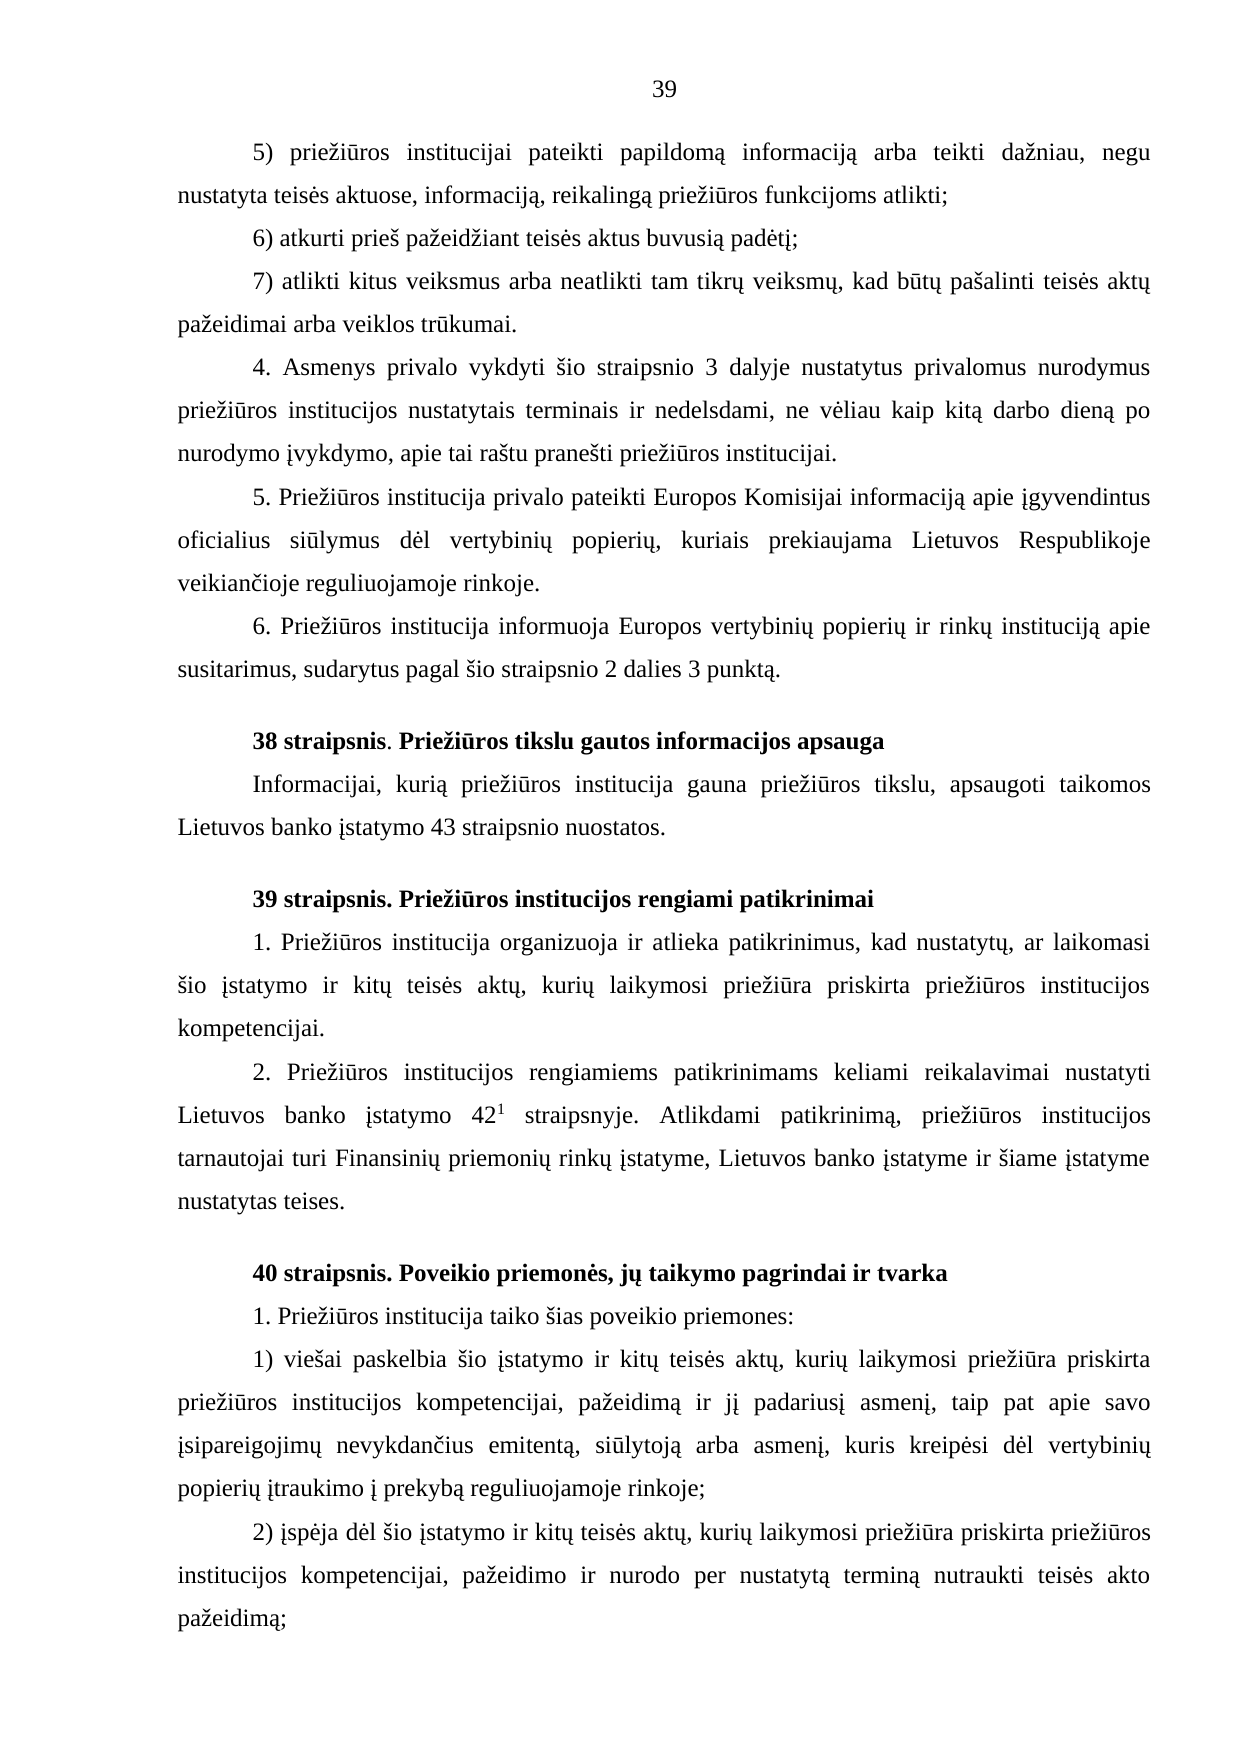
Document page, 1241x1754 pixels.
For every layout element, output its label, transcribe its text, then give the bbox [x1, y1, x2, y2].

text 6) atkurti prieš pažeidžiant teisės aktus buvusią padėtį; [177, 223, 1152, 252]
text 38 straipsnis. Priežiūros tikslu gautos informacijos apsauga [177, 726, 1152, 755]
text 1) viešai paskelbia šio įstatymo ir kitų teisės aktų, kurių laikymosi priežiūra priskirta priežiūros institucijos kompetencijai, pažeidimą ir jį padariusį asmenį, taip pat apie savo įsipareigojimų nevykdančius emitentą, siūlytoją arba asmenį, kuris kreipėsi dėl vertybinių popierių įtraukimo į prekybą reguliuojamoje rinkoje; [177, 1344, 1152, 1502]
text 40 straipsnis. Poveikio priemonės, jų taikymo pagrindai ir tvarka [177, 1258, 1152, 1287]
text 1. Priežiūros institucija organizuoja ir atlieka patikrinimus, kad nustatytų, ar laikomasi šio įstatymo ir kitų teisės aktų, kurių laikymosi priežiūra priskirta priežiūros institucijos kompetencijai. [177, 927, 1152, 1042]
text 6. Priežiūros institucija informuoja Europos vertybinių popierių ir rinkų instituciją apie susitarimus, sudarytus pagal šio straipsnio 2 dalies 3 punktą. [177, 611, 1152, 683]
text 5) priežiūros institucijai pateikti papildomą informaciją arba teikti dažniau, negu nustatyta teisės aktuose, informaciją, reikalingą priežiūros funkcijoms atlikti; [177, 137, 1152, 208]
text 5. Priežiūros institucija privalo pateikti Europos Komisijai informaciją apie įgyvendintus oficialius siūlymus dėl vertybinių popierių, kuriais prekiaujama Lietuvos Respublikoje veikiančioje reguliuojamoje rinkoje. [177, 482, 1152, 597]
text 39 straipsnis. Priežiūros institucijos rengiami patikrinimai [177, 884, 1152, 913]
text 2. Priežiūros institucijos rengiamiems patikrinimams keliami reikalavimai nustatyti Lietuvos banko įstatymo 421 straipsnyje. Atlikdami patikrinimą, priežiūros institucijos tarnautojai turi Finansinių priemonių rinkų įstatyme, Lietuvos banko įstatyme ir šiame įstatyme nustatytas teises. [177, 1057, 1152, 1215]
text 7) atlikti kitus veiksmus arba neatlikti tam tikrų veiksmų, kad būtų pašalinti teisės aktų pažeidimai arba veiklos trūkumai. [177, 266, 1152, 338]
text 2) įspėja dėl šio įstatymo ir kitų teisės aktų, kurių laikymosi priežiūra priskirta priežiūros institucijos kompetencijai, pažeidimo ir nurodo per nustatytą terminą nutraukti teisės akto pažeidimą; [177, 1517, 1152, 1632]
text 1. Priežiūros institucija taiko šias poveikio priemones: [177, 1301, 1152, 1330]
text 4. Asmenys privalo vykdyti šio straipsnio 3 dalyje nustatytus privalomus nurodymus priežiūros institucijos nustatytais terminais ir nedelsdami, ne vėliau kaip kitą darbo dieną po nurodymo įvykdymo, apie tai raštu pranešti priežiūros institucijai. [177, 352, 1152, 467]
text Informacijai, kurią priežiūros institucija gauna priežiūros tikslu, apsaugoti taikomos Lietuvos banko įstatymo 43 straipsnio nuostatos. [177, 769, 1152, 841]
